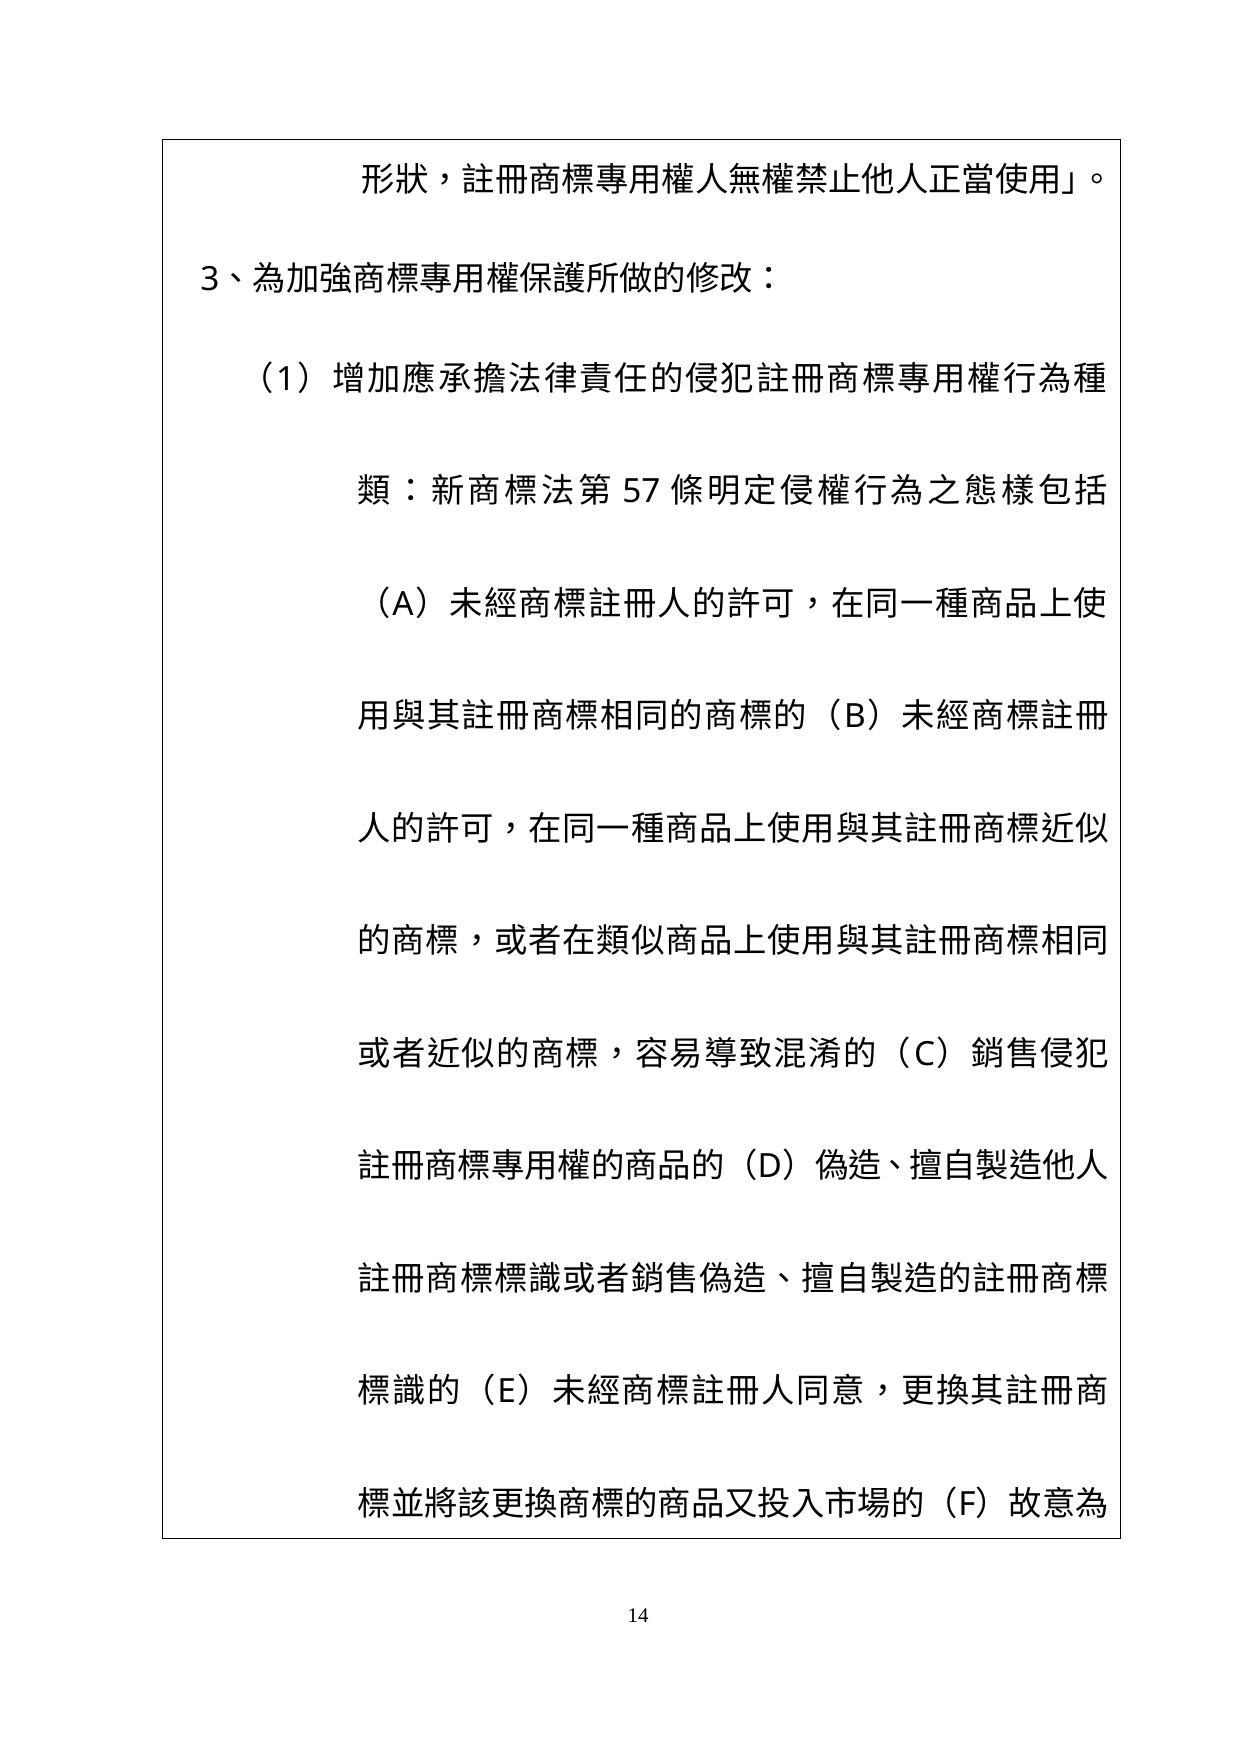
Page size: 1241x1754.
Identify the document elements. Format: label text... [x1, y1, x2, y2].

table_cell 目 次 壹、交流活動基本資料....................................................................3 貳、活動（會議）重點....................................................................3 一、活動性質..........................................................................................3 二、活動內容..........................................................................................4 （一）商標侵權行為與損害賠償.....................................................4 （二）商標註冊保護制度...................................................................7 （三）商標評審（爭議）制度.........................................................10 （四）民族品牌的建立與發展........................................................13 三、遭遇之問題....................................................................................16 （一）法制部分....................................................................................16 （二）實務部分....................................................................................18 四、我方因應方法及效果..................................................................19 五、心得及建議....................................................................................20 參、附件..................................................................................................22 一、2014年第九屆海峽兩岸商標論壇議程....................................23 二、照片....................................................................................................25 壹、交流活動基本資料 一、活動名稱：「2014年第九屆海峽兩岸商標論壇」 二、活動日期：103年7月16日至19日 三、主辦（或接待）單位： 臺灣：財團法人海峽兩岸商務協調會、經濟部智慧財產局 大陸地區：中華商標協會 四、報告撰寫人服務單位：經濟部訴願審議委員會 貳、活動（會議）重點 一、活動性質 「兩岸商標論壇」是由我國全國商業總會及海峽兩岸商務協調會，與大陸地區的中華商標協會所共同輪流主辦的兩岸商標研討會。自西元（以下同）2006年雙方協議合作以來，至2013年已陸續於廈門、臺北、成都、貴州、無錫舉辦8屆商標論壇，藉由論壇之舉辦，除促成雙方主管機關交流外，更藉由此論壇之平臺實際解決兩岸商標之重大爭議案件，並獲至豐碩成果，如解決「阿里山」、「日月潭」茶產區地名在大陸地區搶註問題，為「台灣啤酒」、「中華電信」、「永慶」、「池上」、「摩卡MOCCA」順利取得中國大陸的商標註冊證，及「慈濟」、「美利達自行車」、「寶島眼鏡」、「克麗緹娜化妝品」、「海昌隱形眼鏡」、「億光電子」、「堤維西交通工業」等多件馳名商標，並由大陸商標局做出積極保護行動，使兩岸改善商標搶註行為，從消極事後撤銷轉變成積極、提早防範的行動，進而加強雙方商標業務之合作，達到兩岸互利雙贏的目標。 二、活動內容： 本次論壇所辦理之商標研討會議程除開幕式與閉幕式外，內容包括4個議題，分別為「商標侵權行為與損害賠償」、「商標註冊保護制度」、「商標評審（爭議）制度」及「民族品牌的建立與發展」。因大陸地區現行商標法係於2013年8月30日審議通過，並於今（2014）年5月1日施行，故本次研討會即以大陸地區新商標法修改重點與我國相對應之規定加以比較、論述。相關大陸報告重點內容如下： （一）商標侵權行為與損害賠償 大陸地區新的商標法加大了對商標侵權行為的打擊力度，主要表現在以下七個方面： 將原商標法第52條第1項拆分為兩種情況。 增加了幫助侵權。 增加了懲罰性賠償。 將定額賠償的數額提升至300萬元人民幣。 增加了文書提供令。 把商標用作企業名稱的處理。 合理使用問題。 1、將原商標法第52條第1項拆分為兩種情況： 原商標法第52條第1項明定侵權行為種類，包括：(1)未經商標註冊人的許可，在同一種商品或者類似商品上使用與其註冊商標相同或者近似的商標的。 新商標法第57條第1項則將前述（1）拆分為：（1）未經商標註冊人的許可，在同一種商品上使用與其註冊商標相同的商標的。（2）未經商標註冊人的許可，在同一種商品上使用與其註冊商標近似的商標，或者在類似商品上使用與其註冊商標相同或者近似的商標，容易導致混淆的。 2、增加了幫助侵權：新商標法第57條第1項第6款明定「故意為侵犯他人商標專用權行為提供便利條件，幫助他人實施侵犯商標專用權行為的」屬侵犯註冊商標專用權。 3、增加了懲罰性賠償：新商標法第63條規定侵犯商標專用權的賠償數額，「按照權利人因被侵權所受到的實際損失確定；實際損失難以確定的，可以按照侵權人因侵權所獲得的利益確定；權利人的損失或者侵權人獲得的利益難以確定的，參照該商標許可使用費的倍數合理確定。對惡意侵犯商標專用權，情節嚴重的，可以在按照上述方法確定數額的1倍以上3倍以下確定賠償數額。賠償數額應當包括權利人為制止侵權行為所支付的合理開支」。 4、將定額賠償的數額提升至300萬元人民幣：新商標法第63條第3款規定「權利人因被侵權所受到的實際損失、侵權人因侵權所獲得的利益、註冊商標許可使用費難以確定的，由人民法院根據侵權行為的情節判決給予300萬元以下的賠償」。 5、增加了文書提供令：新商標法第63條第2款規定「人民法院為確定賠償數額，在權利人已經盡力舉證，而與侵權行為相關的帳簿、資料主要由侵權人掌握的情況下，可以責令侵權人提供與侵權行為相關的帳簿、資料；侵權人不提供或者提供虛假的帳簿、資料的，人民法院可以參考權利人的主張和提供的證據判定賠償數額」。 6、把商標用作企業名稱的處理：新商標法第58條規定「將他人註冊商標、未註冊的馳名商標作為企業名稱中的字號使用，誤導公眾，構成不正當競爭行為的，依照《反不正當競爭法》處理」。 7、合理使用問題：新商標法第59條規定「註冊商標中含有的本商品的通用名稱、圖形、型號，或者直接表示商品的品質、主要原料、功能、用途、重量、數量及其他特點，或者含有的地名，註冊商標專用權人無權禁止他人正當使用。三維標誌註冊商標中含有的商品自身的性質產生的形狀、為獲得技術效果而需有的商品形狀或者使商品具有實質性價值的形狀，註冊商標專用權人無權禁止他人正當使用。商標註冊人申請商標註冊前，他人已經在同一種商品或者類似商品上先於商標註冊人使用與註冊商標相同或者近似並有一定影響的商標的，註冊商標專用權人無權禁止該使用人在原使用範圍內繼續使用該商標，但可以要求其附加適當區別標識」。 若以年度為統計，大陸地區2012年受理一審商標民事案件計1224件，審結1226件；與當年民事共受理11305件相較，占10.9%。2013年受理一審商標民事案件計1079件，審結1065件；與當年民事共受理12464件相較，占8.7%。2014年1-3月受理一審商標民事案件計262件，審結170件；與當期民事共受理5967件相較，占4.4%。 （二）商標註冊保護制度 大陸地區新的商標法在商標註冊和保護方面，具有以下3個特點： 為方便申請人註冊商標所做的修改。 為維護公平競爭的市場秩序所做的修改。 為加強商標專用權保護所做的修改。 1、為方便申請人註冊商標所做的修改： （1）增加可以註冊的商標要素：將聲音商標納入得申請註冊之標的。 （2）明確要求申請人提供三維標誌的三面視圖 （3）明確“一商標可以申請多類商品或服務” （4）開放電子申請方式 （5）完善異議程序：為解決現行異議審查期間過長及惡意異議之情形，新法明定以侵犯在先權利為由提出異議的主體，資格限定為在先權利人或利害關係人。對於涉及公益之事由，仍維持現制，任何人均可提出。另簡化異議程式，不服商標局為准予註冊的決定，異議人只可另案請求宣告該註冊商標無效。但不服商標局所為不予註冊的決定，被異議人可以提起復審，以資救濟。 （6）規定商標審查與審理工作時限：為避免商標註冊申請審查時間過長，導致企業的商標權益長期處於不確定狀態，新法明定審查時限，涉及單方當事人的初步審查及駁回復審為9個月；涉及雙方當事人的異議、不予註冊決定復審、撤銷、撤銷復審及商標無效宣告為12個月；有特殊情況需要延長的，應經國務院工商行政管理部門批准，前者可以延長3個月，後者則為6個月。 2、為維護公平競爭的市場秩序所做的修改： （1）遏制惡意搶註：新商標法第15條第2項規定「就同一種商品或者類似商品申請註冊的商標與他人在先使用的未註冊商標相同或者近似，申請人與該他人具有前款(代理人或代表人)規定以外的合同、業務往來關係或者其他關係而明知該他人商標存在，該他人提出異議的，不予註冊」。 （2）完善馳名商標認定和保護：新商標法第14條規定馳名商標之認定標準，並明定生產、經營者不得將馳名商標字樣用於商品、商品包裝或者容器上，或者用於廣告宣傳、展覽以及其他商業活動中。 （3）權利限制：新商標法第59條第1、2項規定「註冊商標中含有的本商品的通用名稱、圖形、型號，或者直接表示商品的品質、主要原料、功能、用途、重量、數量及其他特點，或者含有的地名，註冊商標專用權人無權禁止他人正當使用」、「三維標誌註冊商標中含有的商品自身的性質產生的形狀、為獲得技術效果而需有的商品形狀或者使商品具有實質性價值的形狀，註冊商標專用權人無權禁止他人正當使用」。 3、為加強商標專用權保護所做的修改： （1）增加應承擔法律責任的侵犯註冊商標專用權行為種類：新商標法第57條明定侵權行為之態樣包括（A）未經商標註冊人的許可，在同一種商品上使用與其註冊商標相同的商標的（B）未經商標註冊人的許可，在同一種商品上使用與其註冊商標近似的商標，或者在類似商品上使用與其註冊商標相同或者近似的商標，容易導致混淆的（C）銷售侵犯註冊商標專用權的商品的（D）偽造、擅自製造他人註冊商標標識或者銷售偽造、擅自製造的註冊商標標識的（E）未經商標註冊人同意，更換其註冊商標並將該更換商標的商品又投入市場的（F）故意為侵犯他人商標專用權行為提供便利條件，幫助他人實施侵犯商標專用權行為的（G）給他人的註冊商標專用權造成其他損害的。 （2）強化商標專用權行政保護力度：新商標法第60條第2 項明定「工商行政管理部門處理時，認定侵權行為成立的，責令立即停止侵權行為，沒收、銷毀侵權商品和主要用於製造侵權商品、偽造註冊商標標識的工具，違法經營額5萬元以上的，可以處違法經營額5倍以下的罰款，沒有違法經營額或者違法經營額不足5萬元的，可以處25萬元以下的罰款。對5年內實施兩次以上商標侵權行為或者有其他嚴重情節的，應當從重處罰。銷售不知道是侵犯註冊商標專用權的商品，能證明該商品是自己合法取得並說明提供者的，由工商行政管理部門責令停止銷售」。 （3） 提高侵權賠償額 ：新商標法第63條第3項規定，按照權利人所受到的實際損失、侵權人因侵權所獲得的利益、註冊商標許可使用費難以確定的，由法院根據侵權行為情節判決給予300萬元以下的賠償，且不設下限。 （4） 減輕權利人舉證負擔：新商標法第63條第2項規定「人民法院為確定賠償數額，在權利人已經盡力舉證，而與侵權行為相關的帳簿、資料主要由侵權人掌握的情況下，可以責令侵權人提供與侵權行為相關的帳簿、資料；侵權人不提供或者提供虛假的帳簿、資料的，人民法院可以參考權利人的主張和提供的證據判定賠償數額」。 （三）商標評審（爭議）制度 所謂商標評審制度，是指商標於註冊後，如果利害關係人等認為其註冊有不合法的情形，可向依據商標法單獨設立與商標局平行的機構-商標評審委員會申請評審，此與我國商標異議、評定及廢止案相當，惟此種爭議案件我國仍由智慧財產局（商標權組）審查，然大陸地區為求客觀、獨立，則由評審委員會審理。這是為解決商標爭議事宜而依法設置的以商標評審案件的審理為核心內容的一系列法律法規、機構人員、辦事規則等的總稱。 1、大陸地區新的商標法在商標評審實體法方面的三大變化： 新增誠實信用原則規定 新增禁止基於特定關係搶註規定 完善禁用條款規定 （1）誠實信用原則之適用： 大陸地區新商標法第7條第1項明定「申請註冊和使用商標，應當遵循誠實信用原則」，即在條文中確立了誠實信用原則的基本原則地位，藉此引導商標當事人誠實守信，正確註冊和使用商標。惟該條款僅為原則性條款，無法直接作為異議或宣告無效之法律依據，如何與其他具體法律條款結合，仍是一大課題。 （2）新增禁止基於特定關係搶註規定： 大陸地區新商標法第15條第2款明定「就同一種商品或者類似商品申請註冊的商標與他人在先使用的未註冊商標相同或者近似，申請人與該他人具有前款規定以外的合同、業務往來關係或者其他關係而明知該他人商標存在，該他人提出異議的，不予註冊」，將搶註的對象擴大到有合同、業務往來關係或其他關係，藉以遏止惡意的搶註行為。 （3）完善禁用條款規定： 大陸地區新商標法第10條第1項第7款明定「帶有欺騙性，容易使公眾對商品的品質等特點或者產地產生誤認的」不得作為商標使用。 2、大陸地區新的商標法在商標評審程序方面的四大變化： •異議復審程序調整為不予註冊復審 •爭議程序調整為無效宣告 •註冊商標撤銷復審程序調整為無效宣告復審和撤銷復審 •新增審理期限規定 大陸地區修改前商標法規定，任何人皆可以對他人初步審定公告的商標以任何理由對之提出異議；惟新法則限制僅有在先權利人和利害關係人才能以相對理由(如：馳名商標、代理人搶註、地理標誌、在先商標權以及其他在先權利)在商標公告期間內提出異議，而對於商標違反絕對理由者，新法仍允許任何人可對之提出異議。又大陸地區修改前商標法規定，任何一造當事人對商標局所做的異議裁定不服，均有權向商標評審委員會申請復審；對於商標評審委員會所做成的異議復審裁定不服的，可以向法院起訴。新法則規定，異議案若商標局為異議不成立的裁定，被異議商標將立即獲准註冊，異議人對此裁定不能提出復審申請，只能在該商標註冊後，向商標評審委員會另案提出商標無效宣告的申請。但商標局若為異議成立的裁定，被異議人(商標申請人)則可向商標評審委員會提出復審請求，如對於異議復審的裁定仍不服，可再向法院提起訴訟。新法第44條第1項及第45條第1項規定，將修改前商標法第41條第1、2項規定之「…撤銷該註冊商標」改為「宣告該註冊商標無效」。另新法第49條第2項明定「註冊商標成為其核定使用的商品的通用名稱或者沒有正當理由連續3年不使用的，任何單位或者個人可以向商標局申請撤銷該註冊商標」。 （2）新商標法對商標局和商標評審委員會的審理時間，做了明確的規範，可加速商標的審查，以改善目前審查時間過長，造成權利不確定和權屬不清的情形。 （四）民族品牌的建立與發展 有關民族品牌之議題，我方與陸方各提出3個報告案，茲將較具參考之內容報告如下： 1、內蒙古伊利實業集團股份有限公司-從草原走向世界 伊利品牌發展有3次較大的飛躍：第1次是從地方小廠發展為地方支柱性產業的初創期，這一時期的伊利可稱為「草原品牌」。1993年伊利從海拉爾乳品廠花鉅資8萬元購得了「海拉爾大雪糕」配方。並因行銷的轟動效應加上伊利雪糕非常好的產品口感，使伊利雪糕迅速走紅，供不應求。伊利品牌首次在消費者心目中紮根。 1996年3月，伊利在上海證券交易所成功掛牌交易，成為大陸首家乳品上市公司，也是大陸乳品行業唯一一家A股上市公司。上市融資的成功運作，為伊利的快速發展提供了良好的資本支援，伊利也由此進入了品牌發展的第2個階段—創立在大陸品牌的快速發展期。 2005年，伊利成為2008年北京奧運會唯一指定乳製品企業，隨後又啟動了奧運主題活動—“伊利奧運健康中國行”，並取得了空前的成功。自2005年以來，伊利品牌價值連續三年持續大幅增長，從2005年的136.12億，到2006年的152.36億、2007年的167.29億，再到2008年突破200億，使伊利品牌實現了跨越式發展。 2009年，伊利又成為2010年上海世博會唯一指定乳製品企業，憑藉世博效應的強勁拉動，2010年伊利正式入主世界乳業20強，並為伊利的海外拓展、實施國際化戰略奠定了堅實的基礎，伊利從此也正式進入了品牌發展的第三個階段—升級為“全球品牌”。 從伊利品牌初創到發展和成熟的三個階段不難看出，伊利能夠走到今天，主要是因為在每個關鍵節點上都通過大手筆運作，緊緊把握住了品牌發展的機遇。而企業品牌及其商標，對企業來說是永久的資產，也是賴以生存和發展的重要依託。為了有效應對經濟全球化給企業品牌保護帶來的挑戰，伊利通過商標權利的獲得、維持和運用，以法律手段實現了對品牌的有效保護，避免了各種各樣的“被侵權”；此外，伊利還實行了商標全球監測和查詢，對海外違法搶註伊利商標的不法行為進行即時監測，有效保護企業的品牌和合法權益。 2、內蒙古正隆谷物食品有限公司-發展中的民族品牌 內蒙古正隆穀物食品有限公司（簡稱“正隆谷物”）位於呼和浩特雲中現代農業科技示範園區，公司以現代糧食物流、品牌糧油、健康主食為主導產業，立足於內蒙古雜糧產量大陸第一的資源優勢，擁有50萬噸標準倉容和年產10萬噸品牌糧油和特色雜糧的生產能力，已形成10個系列268個單品。2014年擬建設100家“健康主食連鎖店”“品牌糧油私人定制”“夢想田園定制農莊”項目，使公司由“糧”到“食”的綠色產業鏈更加完善，品牌服務更加到位，品牌優勢更顯突出。 內蒙古現有耕地549萬公頃，人均佔有耕地0.24公頃，是全國人均耕地的3倍。2013年內蒙古糧食總產達到554.6億斤，糧食生產實現“十連豐”。2013年內蒙古糧食生產增幅達9.7%，均居大陸第一，小雜糧產量大陸第一。而正隆谷物公司已成為內蒙古糧食行業及農業產業化重點龍頭企業、高新技術企業、2013年度大陸十佳糧油創新品牌，且是大陸最有價值品牌500強中內蒙古糧食行業唯一入選企業。 3、新東陽股份有限公司-民族品牌的建立與發展 民族品牌是指起源於一個國家內部民族所創立的品牌，經由國內企業首先創建且成功經營的品牌。 建立品牌階段：新東陽於1967年創立第1家自營門市，1976年建廠於新北市三重區，1987年大園廠啟用，獲CAS優良肉品標誌，1996年獲ISO9001國際質量標準認證，2002年取得HACCP食品衛生與安全管理系統認證，2006年取得優良服務作業規範（GSP）認證。 外擴品牌階段：台灣地區直營通路計52據點，並在國際機場、國道休息區、國道客運站及大型通路商、批發商等設立據點推廣，在大陸上海寶饌店計4據點，華東、華南地區經銷販賣點約4200餘家。並在香港、美國、加拿大、新加坡等地經銷。 推廣品牌階段：設計新的廣告以增加年輕客群，創新研發更符合現代人健康需求之產品。2007年-2008年同時通過產品履歷與流通履歷雙重認證，2011年榮獲臺灣百大品牌之殊榮。 三、遭遇之問題： （一）法制部分： 1、大陸地區商標法於1982年制定後，歷經1993年和2001年兩次修改，隨著社會主義市場經濟的發展及現實環境的變化，乃於2013年8月30日完成第3次修改，並已於今(2014)年5月1日正式施行。 大陸地區每年申請案件數量龐大，2012年全年共受理商標註冊申請案件計164.8萬件，2013年受理申請註冊案件計有188.15萬件，增長14.15%，再創歷史新高，連續12 年位居世界第一。2009 年至2013 年5 年的商標申請量（685 萬件）超過了前28 年商標申請量的總和（639 萬件），商標申請量持續快速上漲的趨勢仍然延續。在商標註冊申請量繼續大幅攀升、審查難度不斷增加的情況下，為解決此一問題，新商標法增加了一案多類之申請方式，但即使如此，預計今（2014）年申請案仍有可能突破200萬件，目前商標註冊審查期限大致保持在10個月之內，是否能達到新法規定之審理期限（9個月），仍有待後續觀察。 2、又目前大陸地區存在大量違反誠實信用原則，將他人具有獨創性或知名度商標、商號等在不類似商品或服務上申請註冊之情形，不僅損害在先權利人的合法權益，且擾亂商標註冊秩序，損害公共利益，但商標法卻無相應實體條款予以規範。此次修法雖確立了誠實信用原則的基本原則地位，然該條款存在於總則中，具體應用到異議或無效宣告時，並無法作為直接之法律依據。因此如何將此項原則性條款與其他具體法律條款相結合適用，或於具體個案中直接適用此原則性條款，為今後須克服之項目之一。 3、另為遏止大陸地區惡意搶先註冊商標的風氣，新法於第15條新增第2項規定，禁止因合同、業務往來關係或者其他關係明知他人先使用商標而惡意搶註之行為，並列為異議事由，擴大舊法第15條僅禁止代理人或代表人搶註商標之適用範圍。惟依大陸修法說明，該項新增規定僅適用於未在大陸地區「註冊」而在大陸地區有先使用事實的商標為限，則對於在大陸地區以外地區有先使用之事實，卻被大陸地區人士惡意搶註之行為，卻無法避免。又該條款僅限於「明知」，則對於「應知」或「推定明知」是否亦包括在內，似仍須由具體個案的客觀事證加以為斷。此外「地緣關係」或「同業競爭關係」是否得視為概括條款之「其他關係」？亦未可知。 （二）實務部分： 兩岸由於歷史的因素，具有共同的文化背景、文字、語言、風俗習慣等，因此在現有制度上，如何攜手合作，進而開拓國際市場，達到優勢之競爭力，發展民族品牌應是可共同努力之方向。 此一議題為我方所提出，雖然尚未達成明確的共識，但於相關報告內容中，此一議題可歸納出下述幾個重點： 1、民族品牌的意義：民族品牌應具有競爭優勢，能產生民族自信、民族情感，建立民族形象，進而促成兩岸交流。 2、民族品牌的要件： （1）具有中華元素—品牌起源、創始於中華民族，且具有世界級領先地位及獨特風格。 （2）保護度—商標於海峽兩岸註冊且持續有效。 （3）知名度—由品牌使用、宣傳狀況，品牌強度，公眾知曉程度加以判斷。 3、我方推動品牌現況： （1）MIT微笑標章—目前有2千多家企業，20多萬產品取得微笑標章。 （2）一鄉鎮一特產計畫—已推動25年，即OTOP（one town one product）產品，希望每一鄉鎮都有自己的特色產品。 （3）由全球品牌管理協會票選出我國20大國際品牌。 4、民族品牌未來發展：兩岸民族品牌之建立究竟是一種競賽抑認證？是合辦或各自辦理但互相承認？民族品牌參加資格有無限制？須否法制化或維持民間活動？均是未來必須思考的方向。 四、我方因應方法及效果： 1、我國現行商標法係於2011年6月29修正公布，2012年7月1日施行。我國近5年商標申請量：2009年約74177件，2010年約83027件，2011年約85958件，2012年約95435件，2013年約94958件，較大陸地區之申請數量為少，目前商標註冊審查期限約5.8個月。惟我國早於2003年11月28日施行之商標法中即已增加「一案多類」之申請方式，當時商標法第17條第4項即已明定「申請人得以一商標註冊申請案，指定使用於二個以上類別之商品或服務」，其立法目的在於便利當事人申請商標註冊時可免多次申請之不便。然以前述申請量觀之，「一案多類」之申請方式似乎對申請數量之減少並無助益。 2、我國商標法雖無明定誠實信用之基本原則，但對惡意將他人具有獨創性或知名度商標、商號等搶先註冊，或意圖仿襲、搭便車等案件，則分別歸屬於我國商標法第30條第1項第10、11、12、14款規定之範疇，對具體個案仍有一定之遏止效果。 3、又大陸地區為遏止惡意搶註商標的風氣，於新法第15條第2 項增訂禁止因合同、業務往來關係或者其他關係明知他人先使用商標而惡意搶註之行為，與我國現行商標法第30條第1項第12款規定相當。我國當時立法之目的，除了保障商標權人及消費者利益為目的外，亦寓有維護市場公平競爭秩序之功能。惟大陸地區新法之規定，僅限於合同、業務往來關係或者其他關係，而我國則較大陸商標法多了「地緣關係」；又我國規定只要「知悉」即可，因此由客觀證據足以判斷「應知」或「推定明知」亦包括在內。再者，我國規定之「先使用」，並不限於在國內使用為限，在防止惡意搶註之行為上，我國規定似較大陸地區周延。 五、心得及建議 本次「2014第9屆海峽兩岸商標論壇」在內蒙古呼和浩特市舉辦，參加人員包括兩岸與商標業務有關之官方人員及民間企業界、代理人等。我方係由財團法人海峽兩岸商務發展基金會邀請，並由海峽兩岸商務協調會名譽會長林豐正先生擔任團長，官方人員包括智慧財產法院1人、經濟部訴願審議委員會2人、經濟部智慧財產局4人、陸委會1人及國立故宮博物院1人共9人，民間則有海峽兩岸商務協調會、海基會、資策會科法所、慈濟慈善事業基金會、各法律事務所及各大企業代表等，共計46人參加；陸方則由中華商標協會邀請國家工商行政管理總局劉俊凡副局長率同商標局、商標評審委員會、港澳臺辦、中央台辦、各省、市、區代表等及商標協會代表、產業代表、專家學者等約一百餘人與會。場面盛大，足見兩岸對於一年一度兩岸商標論壇的重視及商標實務運作的關心。 我國與大陸地區自從2010年6月29日簽署「海峽兩岸經濟合作架構協議」（ECFA）及「海峽兩岸智慧財產權保護合作協議」（IPR）後，兩岸就經濟合作及智慧財產的保護，有了正式的進展。再加上兩岸商標論壇之舉辦，透過彼此之交流互動，有助於擴大兩岸的經貿活動，對兩岸之發展發揮了重要之影響效果。本次商標論壇針對兩岸關心的「商標侵權行為與損害賠償」、「商標註冊保護制度」、「商標評審（爭議）制度」及「民族品牌的建立與發展」等議題進行探討，並提出許多寶貴的意見，再加上兩岸主管機關詳細之解說及商業界務實之討論，與會人士於會後積極的交換意見，對於兩岸經貿發展及產業合作具有重要之意義。 此次議題前三者係有關商標法制之問題，與兩岸商標管理及保護之政策密不可分；最後議題則涉及民族品牌與企業形象之連結關係。由於兩岸均面臨仿冒商標及搶先註冊的問題，雖然在歷次修法中，也各自提出解決的手段；然商標法乃適用於一般情形，由於兩岸情況特殊，尤其面對不肖業者將兩岸已註冊或著名商標於對岸仿冒或搶先註冊之情形，如何在彼此瞭解及平等互惠的原則下，解決兩岸的商標紛爭，於實務面仍有難以克服的問題。儘管兩岸民情仍有差異，商標制度亦不盡相同，實務見解有待進一步調和，但經由舉辦此種專業性的研討活動，可具體瞭解雙方制度及見解的差異，並就解決問題之方法交換意見，提出討論，進而提升兩岸智慧財產權之保護，擴大兩岸商標侵權案件之合作空間，以有效維護兩岸商標權人及企業之權益。 參加本次論壇，除瞭解兩岸在商標法制及適用原則上之異同，可供作未來本會訴願案的參考外；在「民族品牌的建立與發展」等專題報告中亦可多方了解企業界在維護各自品牌及形象上所做之努力及成果。此次論壇再次凸顯兩岸交流之重要性，期望藉由我國與大陸地區官方或民間企業的充分交流，瞭解兩岸民情之差異，由不同面向觀看商標實務運作之全貌，有助於提升兩岸民族品牌之建立，達到雙方共同成長、互贏之局面。 參、謹檢附參加本次活動（會議）之相關資料如附件，請 鑒核並轉行政院大陸委員會備查。 職 鮑娟 陳玲芸 103年8月7日 [163, 140, 1120, 1538]
